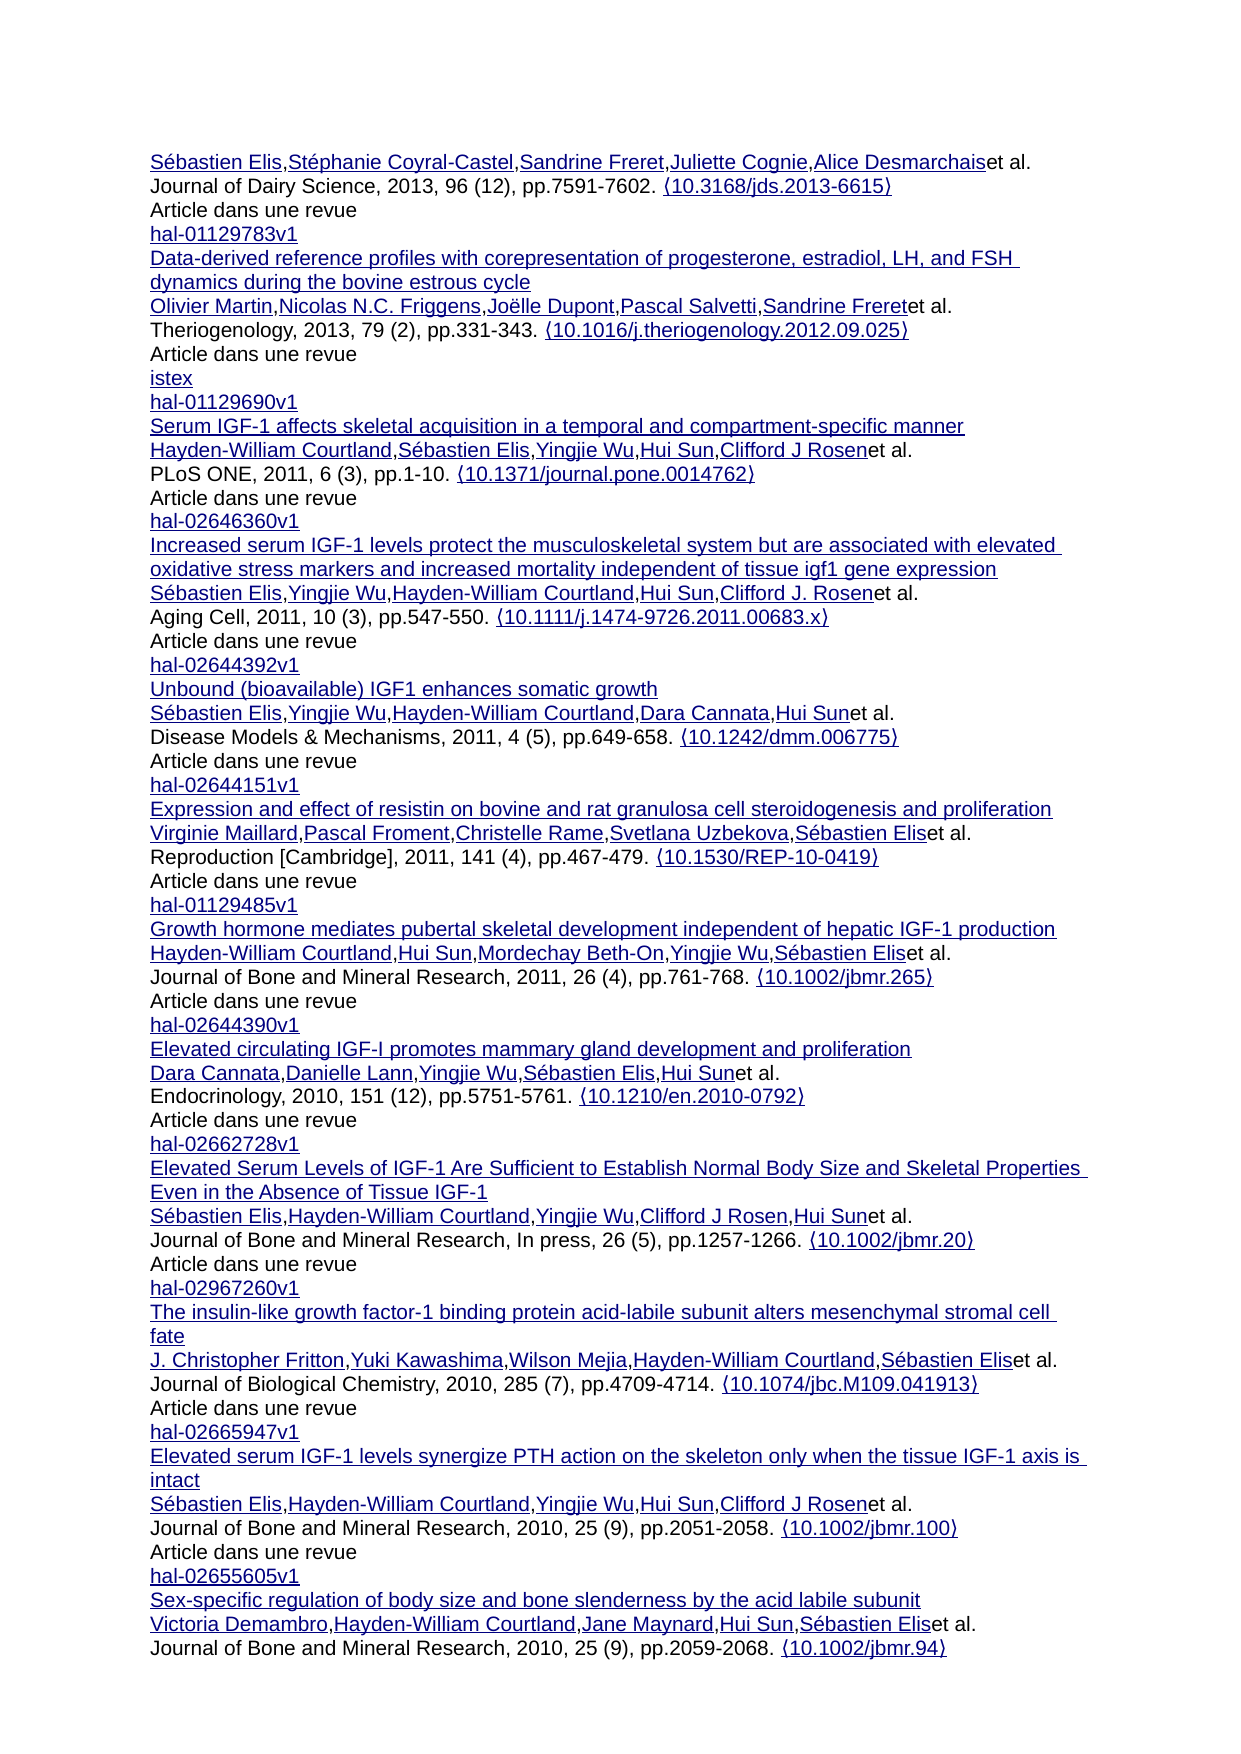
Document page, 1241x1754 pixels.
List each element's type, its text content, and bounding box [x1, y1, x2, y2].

table_cell Elevated serum IGF-1 levels synergize PTH action on the skeleton only when the tissue IGF-1 axis is intact Sébastien Elis,Hayden-William Courtland,Yingjie Wu,Hui Sun,Clifford J Rosenet al. Journal of Bone and Mineral Research, 2010, 25 (9), pp.2051-2058. ⟨10.1002/jbmr.100⟩ Article dans une revue hal-02655605v1 [150, 1444, 1090, 1587]
table_cell Data-derived reference profiles with corepresentation of progesterone, estradiol, LH, and FSH dynamics during the bovine estrous cycle Olivier Martin,Nicolas N.C. Friggens,Joëlle Dupont,Pascal Salvetti,Sandrine Freretet al. Theriogenology, 2013, 79 (2), pp.331-343. ⟨10.1016/j.theriogenology.2012.09.025⟩ Article dans une revue istex hal-01129690v1 [150, 246, 1090, 413]
table_cell Unbound (bioavailable) IGF1 enhances somatic growth Sébastien Elis,Yingjie Wu,Hayden-William Courtland,Dara Cannata,Hui Sunet al. Disease Models & Mechanisms, 2011, 4 (5), pp.649-658. ⟨10.1242/dmm.006775⟩ Article dans une revue hal-02644151v1 [150, 677, 1090, 797]
table_cell Elevated circulating IGF-I promotes mammary gland development and proliferation Dara Cannata,Danielle Lann,Yingjie Wu,Sébastien Elis,Hui Sunet al. Endocrinology, 2010, 151 (12), pp.5751-5761. ⟨10.1210/en.2010-0792⟩ Article dans une revue hal-02662728v1 [150, 1036, 1090, 1156]
table_cell Elevated Serum Levels of IGF-1 Are Sufficient to Establish Normal Body Size and Skeletal Properties Even in the Absence of Tissue IGF-1 Sébastien Elis,Hayden-William Courtland,Yingjie Wu,Clifford J Rosen,Hui Sunet al. Journal of Bone and Mineral Research, In press, 26 (5), pp.1257-1266. ⟨10.1002/jbmr.20⟩ Article dans une revue hal-02967260v1 [150, 1156, 1090, 1300]
table_cell Expression and effect of resistin on bovine and rat granulosa cell steroidogenesis and proliferation Virginie Maillard,Pascal Froment,Christelle Rame,Svetlana Uzbekova,Sébastien Eliset al. Reproduction [Cambridge], 2011, 141 (4), pp.467-479. ⟨10.1530/REP-10-0419⟩ Article dans une revue hal-01129485v1 [150, 797, 1090, 917]
table_cell Growth hormone mediates pubertal skeletal development independent of hepatic IGF-1 production Hayden-William Courtland,Hui Sun,Mordechay Beth-On,Yingjie Wu,Sébastien Eliset al. Journal of Bone and Mineral Research, 2011, 26 (4), pp.761-768. ⟨10.1002/jbmr.265⟩ Article dans une revue hal-02644390v1 [150, 917, 1090, 1036]
table_cell The insulin-like growth factor-1 binding protein acid-labile subunit alters mesenchymal stromal cell fate J. Christopher Fritton,Yuki Kawashima,Wilson Mejia,Hayden-William Courtland,Sébastien Eliset al. Journal of Biological Chemistry, 2010, 285 (7), pp.4709-4714. ⟨10.1074/jbc.M109.041913⟩ Article dans une revue hal-02665947v1 [150, 1300, 1090, 1444]
table_cell Increased serum IGF-1 levels protect the musculoskeletal system but are associated with elevated oxidative stress markers and increased mortality independent of tissue igf1 gene expression Sébastien Elis,Yingjie Wu,Hayden-William Courtland,Hui Sun,Clifford J. Rosenet al. Aging Cell, 2011, 10 (3), pp.547-550. ⟨10.1111/j.1474-9726.2011.00683.x⟩ Article dans une revue hal-02644392v1 [150, 533, 1090, 677]
table_cell Sex-specific regulation of body size and bone slenderness by the acid labile subunit Victoria Demambro,Hayden-William Courtland,Jane Maynard,Hui Sun,Sébastien Eliset al. Journal of Bone and Mineral Research, 2010, 25 (9), pp.2059-2068. ⟨10.1002/jbmr.94⟩ [150, 1588, 1090, 1659]
table_cell Serum IGF-1 affects skeletal acquisition in a temporal and compartment-specific manner Hayden-William Courtland,Sébastien Elis,Yingjie Wu,Hui Sun,Clifford J Rosenet al. PLoS ONE, 2011, 6 (3), pp.1-10. ⟨10.1371/journal.pone.0014762⟩ Article dans une revue hal-02646360v1 [150, 414, 1090, 533]
table_cell Sébastien Elis,Stéphanie Coyral-Castel,Sandrine Freret,Juliette Cognie,Alice Desmarchaiset al. Journal of Dairy Science, 2013, 96 (12), pp.7591-7602. ⟨10.3168/jds.2013-6615⟩ Article dans une revue hal-01129783v1 [150, 150, 1090, 246]
